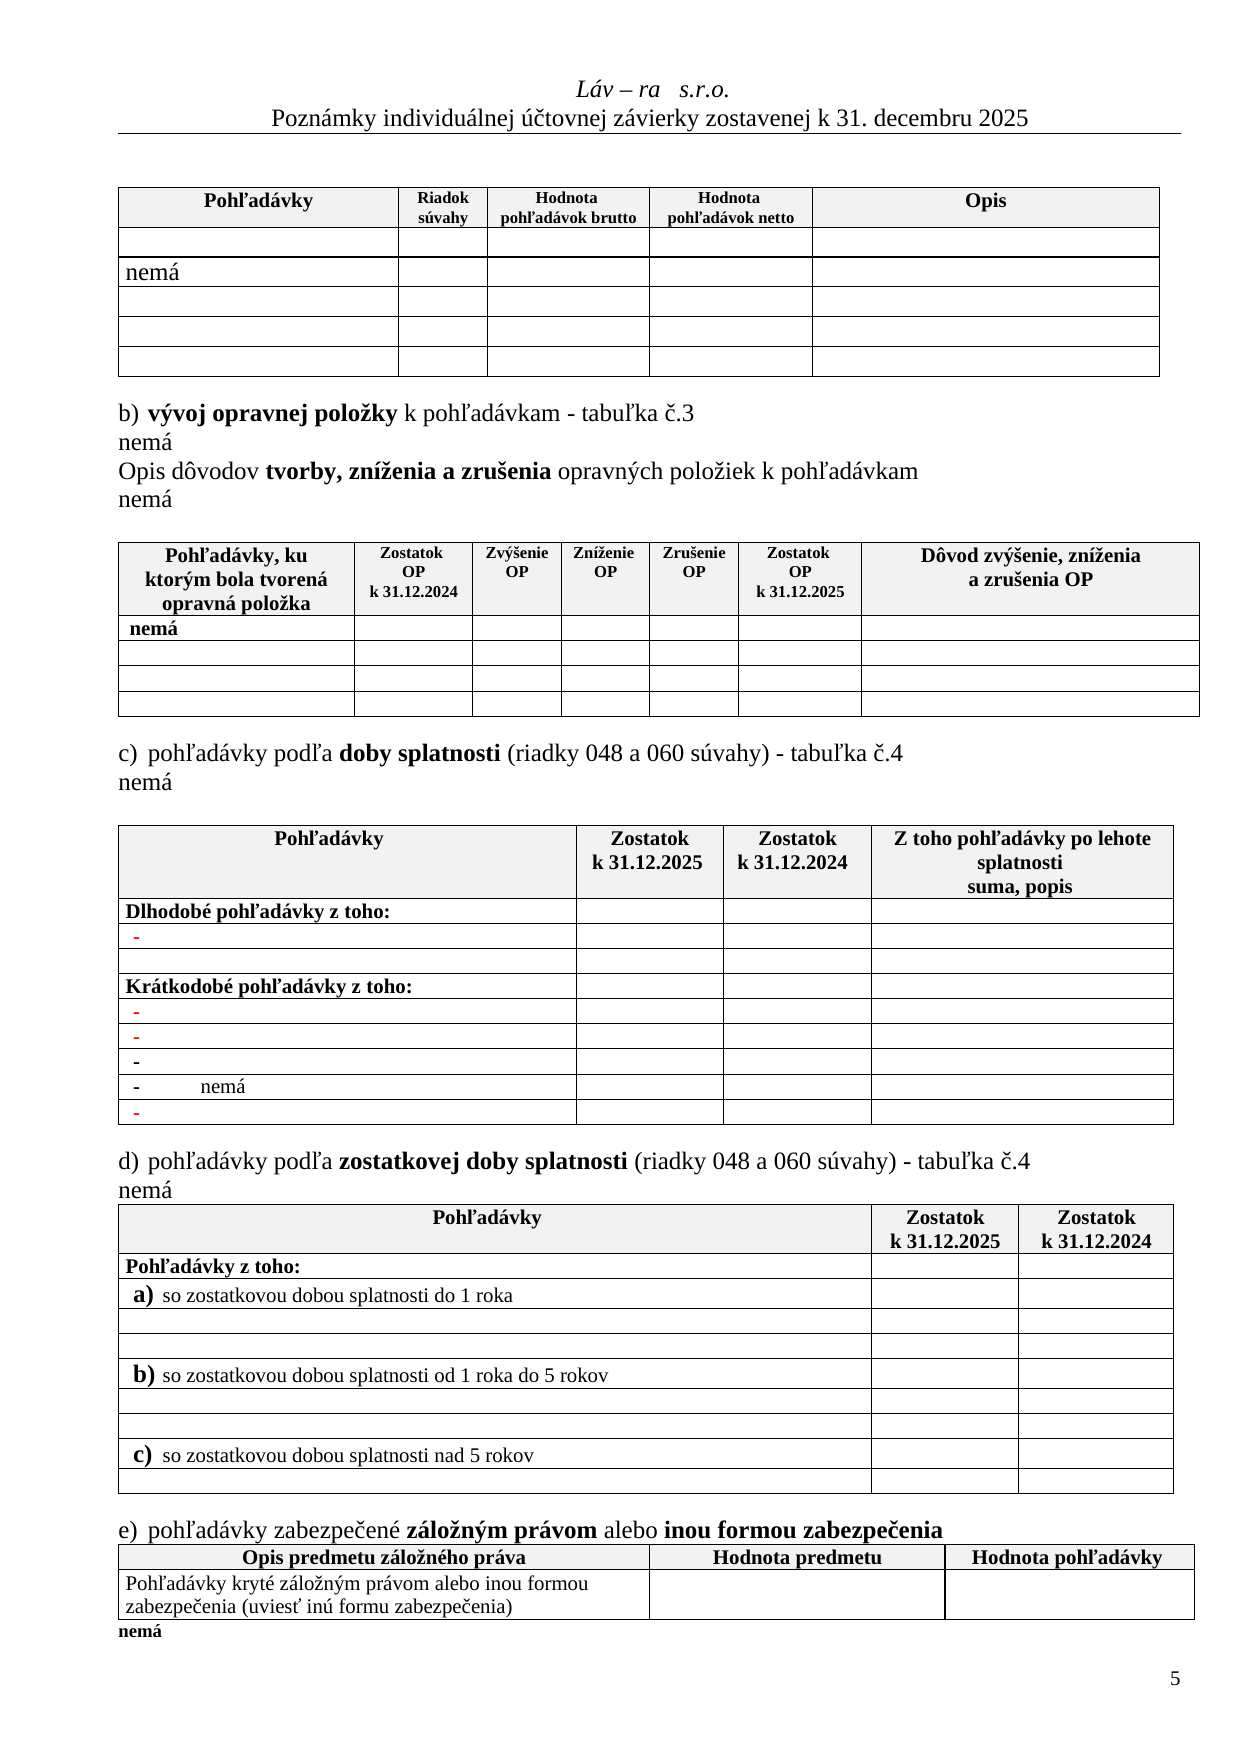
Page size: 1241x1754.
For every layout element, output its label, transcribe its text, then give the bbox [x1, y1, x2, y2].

table_cell [473, 616, 561, 640]
table_header Pohľadávky [119, 826, 576, 898]
table_cell [650, 258, 812, 286]
table_cell [488, 287, 649, 316]
table_cell [1019, 1279, 1173, 1308]
table_cell [872, 899, 1173, 923]
table_cell [739, 616, 861, 640]
table_cell [650, 347, 812, 376]
table_cell [399, 287, 487, 316]
table_cell [355, 616, 472, 640]
table_cell [739, 692, 861, 716]
table_cell [650, 616, 738, 640]
text nemá [118, 427, 1181, 456]
table_header Zostatok k 31.12.2025 [577, 826, 723, 898]
table_cell [119, 641, 354, 665]
table_cell [813, 287, 1159, 316]
table_cell [119, 1024, 576, 1048]
table_cell [739, 641, 861, 665]
table_cell [872, 1439, 1018, 1468]
table_cell [562, 692, 649, 716]
table_cell [872, 1334, 1018, 1358]
table_cell [119, 228, 398, 256]
list pohľadávky podľa zostatkovej doby splatnosti (riadky 048 a 060 súvahy) - tabuľka č.4 [118, 1146, 1181, 1175]
table_cell [119, 924, 576, 948]
table_header Zníženie OP [562, 543, 649, 615]
table_cell [119, 1334, 871, 1358]
table_header Zvýšenie OP [473, 543, 561, 615]
table_cell so zostatkovou dobou splatnosti do 1 roka [119, 1279, 871, 1308]
list vývoj opravnej položky k pohľadávkam - tabuľka č.3 [118, 398, 1181, 427]
table_cell [813, 347, 1159, 376]
table_header Opis predmetu záložného práva [119, 1545, 649, 1569]
table_cell [119, 317, 398, 346]
table_cell [1019, 1389, 1173, 1413]
table_cell [399, 258, 487, 286]
list pohľadávky podľa doby splatnosti (riadky 048 a 060 súvahy) - tabuľka č.4 [118, 738, 1181, 767]
table_cell [577, 899, 723, 923]
table_cell [872, 1389, 1018, 1413]
table_header Z toho pohľadávky po lehote splatnosti suma, popis [872, 826, 1173, 898]
table_cell Dlhodobé pohľadávky z toho: [119, 899, 576, 923]
table_cell nemá [119, 1075, 576, 1098]
table_header Pohľadávky [119, 188, 398, 227]
table_cell [119, 999, 576, 1023]
table_cell [650, 641, 738, 665]
table_cell [119, 347, 398, 376]
table_cell [1019, 1334, 1173, 1358]
table_cell [399, 317, 487, 346]
table_cell [119, 1389, 871, 1413]
table_cell [119, 1414, 871, 1438]
table_cell [119, 1100, 576, 1124]
table_cell [862, 641, 1199, 665]
table_header Zostatok OP k 31.12.2024 [355, 543, 472, 615]
text nemá [118, 1620, 1181, 1641]
table_cell [577, 924, 723, 948]
table_header Pohľadávky [119, 1205, 871, 1253]
table_cell [1019, 1439, 1173, 1468]
table_cell [1019, 1414, 1173, 1438]
table_cell [399, 347, 487, 376]
table_cell [399, 228, 487, 256]
table_cell [650, 287, 812, 316]
table_cell [724, 974, 871, 998]
table_cell nemá [119, 616, 354, 640]
table_cell [862, 692, 1199, 716]
table_cell [813, 317, 1159, 346]
table_cell [813, 258, 1159, 286]
table_cell [488, 228, 649, 256]
table_cell [724, 949, 871, 973]
table_header Opis [813, 188, 1159, 227]
table_cell [872, 1024, 1173, 1048]
table_cell [650, 228, 812, 256]
table_cell [872, 1309, 1018, 1333]
table_header Pohľadávky, ku ktorým bola tvorená opravná položka [119, 543, 354, 615]
table_header Hodnota pohľadávky [946, 1545, 1194, 1569]
table_cell [473, 666, 561, 691]
table_cell [872, 1254, 1018, 1278]
table_cell [119, 949, 576, 973]
table_cell [872, 1075, 1173, 1098]
table_cell [119, 1469, 871, 1493]
table_cell [119, 666, 354, 691]
table_cell Krátkodobé pohľadávky z toho: [119, 974, 576, 998]
table_cell [1019, 1254, 1173, 1278]
table_cell [562, 666, 649, 691]
table_cell [724, 924, 871, 948]
table_cell [488, 317, 649, 346]
table_cell [119, 692, 354, 716]
table_cell [577, 949, 723, 973]
table_cell [724, 1100, 871, 1124]
text nemá [118, 1175, 1181, 1204]
table_cell so zostatkovou dobou splatnosti nad 5 rokov [119, 1439, 871, 1468]
text nemá [118, 767, 1181, 796]
table_cell [1019, 1359, 1173, 1388]
table_header Hodnota predmetu [650, 1545, 944, 1569]
table_cell [355, 692, 472, 716]
table_header Dôvod zvýšenie, zníženia a zrušenia OP [862, 543, 1199, 615]
table_cell [577, 974, 723, 998]
table_cell [577, 1075, 723, 1098]
text Opis dôvodov tvorby, zníženia a zrušenia opravných položiek k pohľadávkam [118, 456, 1181, 484]
text nemá [118, 484, 1181, 513]
table_header Hodnota pohľadávok netto [650, 188, 812, 227]
table_header Hodnota pohľadávok brutto [488, 188, 649, 227]
table_cell [577, 1049, 723, 1073]
table_cell [488, 258, 649, 286]
table_cell [872, 924, 1173, 948]
table_cell [724, 1049, 871, 1073]
table_cell [872, 1359, 1018, 1388]
table_cell [650, 692, 738, 716]
table_header Zostatok k 31.12.2024 [1019, 1205, 1173, 1253]
table_cell [724, 999, 871, 1023]
table_cell [650, 317, 812, 346]
table_header Zostatok OP k 31.12.2025 [739, 543, 861, 615]
table_cell [1019, 1469, 1173, 1493]
table_cell [488, 347, 649, 376]
table_cell [724, 899, 871, 923]
table_cell [650, 666, 738, 691]
table_cell [872, 1469, 1018, 1493]
table_cell [119, 1049, 576, 1073]
table_cell [473, 641, 561, 665]
table_cell [577, 999, 723, 1023]
table_header Zostatok k 31.12.2024 [724, 826, 871, 898]
table_cell [862, 616, 1199, 640]
table_cell [119, 1309, 871, 1333]
table_header Zrušenie OP [650, 543, 738, 615]
table_cell [872, 974, 1173, 998]
table_cell [739, 666, 861, 691]
table_cell [119, 287, 398, 316]
table_cell [355, 666, 472, 691]
table_cell [872, 949, 1173, 973]
table_cell so zostatkovou dobou splatnosti od 1 roka do 5 rokov [119, 1359, 871, 1388]
table_cell [650, 1570, 944, 1618]
table_cell [872, 1279, 1018, 1308]
table_cell [355, 641, 472, 665]
table_cell [872, 999, 1173, 1023]
table_cell [872, 1049, 1173, 1073]
list pohľadávky zabezpečené záložným právom alebo inou formou zabezpečenia [118, 1516, 1181, 1544]
table_cell [562, 641, 649, 665]
table_cell [577, 1100, 723, 1124]
table_cell [862, 666, 1199, 691]
table_cell Pohľadávky kryté záložným právom alebo inou formou zabezpečenia (uviesť inú formu zabezpečenia) [119, 1570, 649, 1618]
table_cell [473, 692, 561, 716]
table_cell [813, 228, 1159, 256]
table_header Zostatok k 31.12.2025 [872, 1205, 1018, 1253]
table_cell [562, 616, 649, 640]
table_cell [724, 1024, 871, 1048]
table_cell [724, 1075, 871, 1098]
table_cell [1019, 1309, 1173, 1333]
table_cell [872, 1414, 1018, 1438]
table_header Riadok súvahy [399, 188, 487, 227]
table_cell [577, 1024, 723, 1048]
table_cell [872, 1100, 1173, 1124]
table_cell [946, 1570, 1194, 1618]
table_cell nemá [119, 258, 398, 286]
table_cell Pohľadávky z toho: [119, 1254, 871, 1278]
